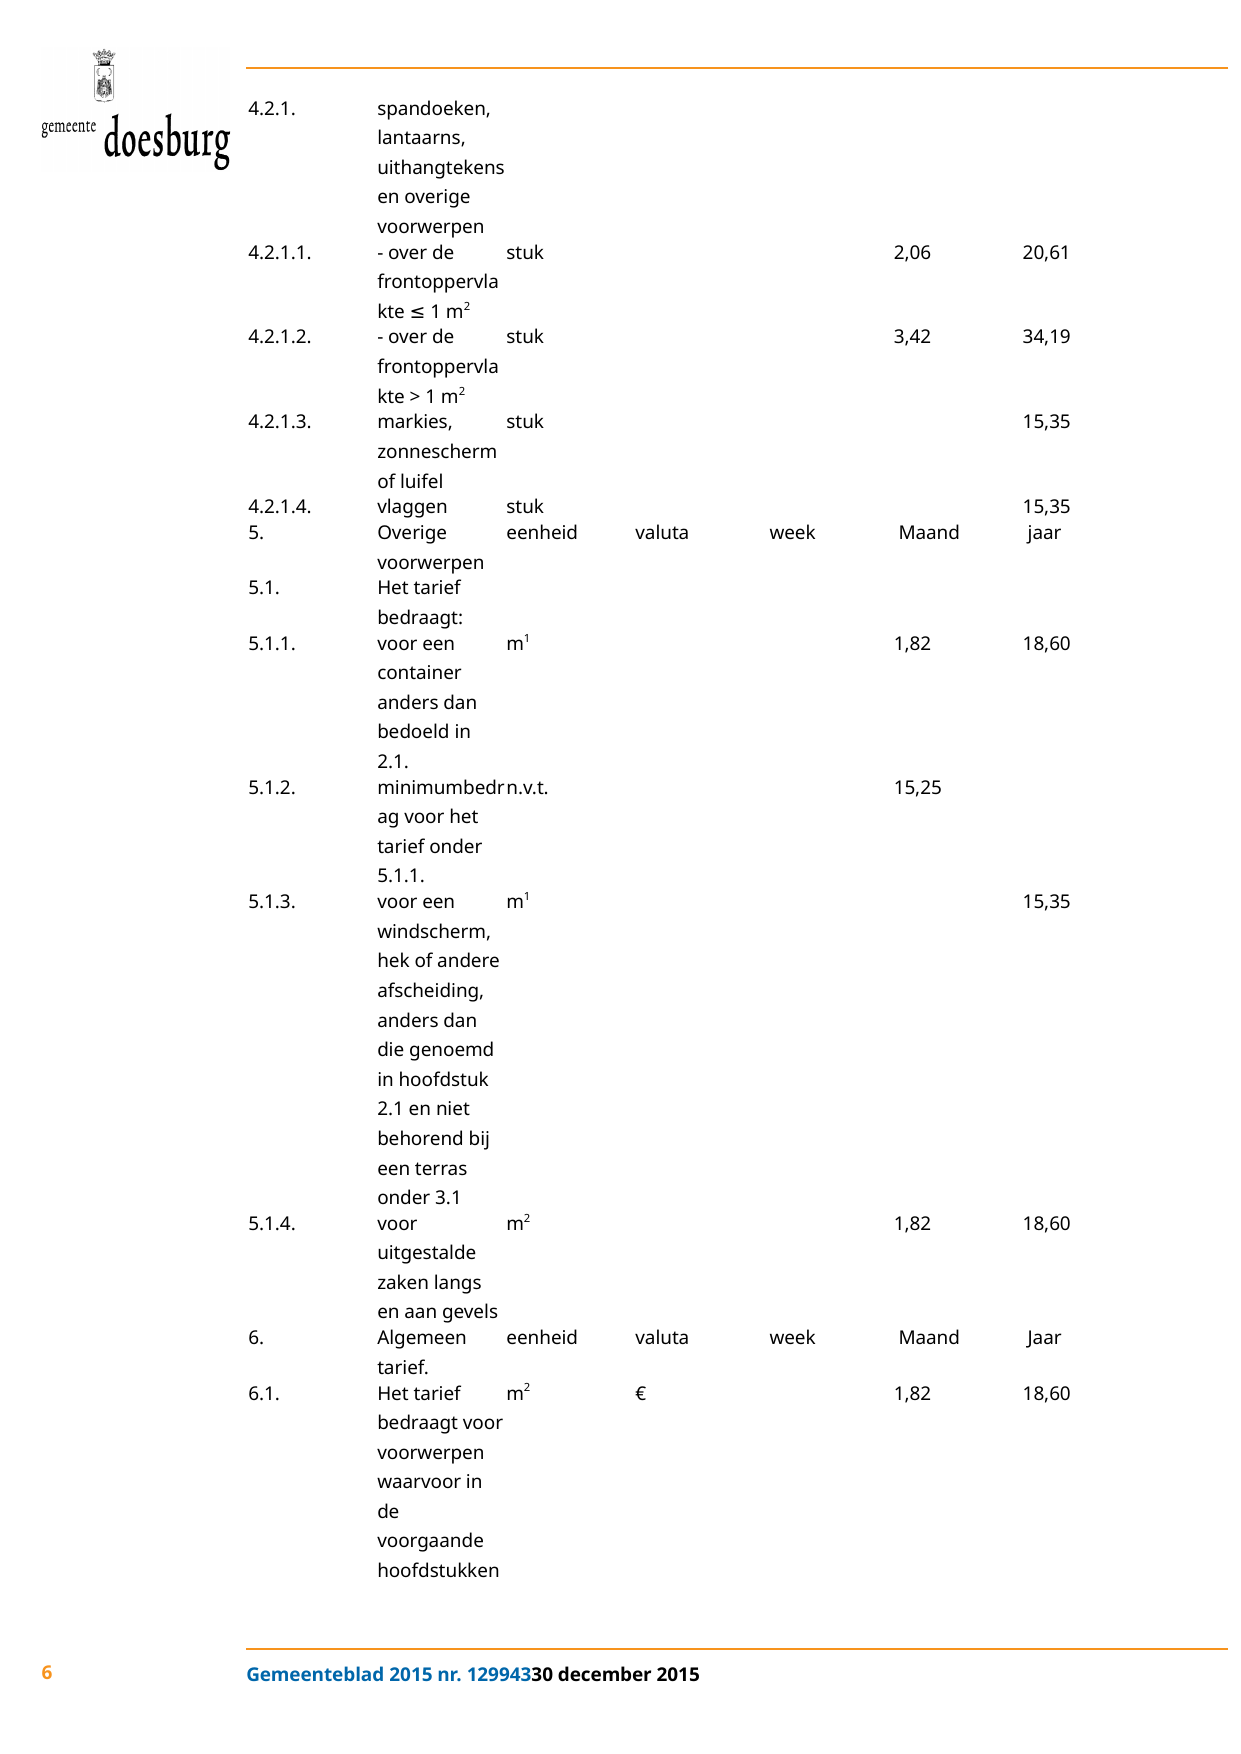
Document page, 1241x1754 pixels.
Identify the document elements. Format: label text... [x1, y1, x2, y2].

table_cell 6. [248, 1325, 377, 1380]
table_cell 18,60 [1023, 1210, 1152, 1324]
table_cell € [635, 1380, 764, 1583]
table_cell 5.1.1. [248, 630, 377, 774]
table_cell 18,60 [1023, 1380, 1152, 1583]
table_cell 34,19 [1023, 324, 1152, 409]
table_cell [764, 630, 893, 774]
table_cell 1,82 [894, 630, 1022, 774]
table_cell [635, 494, 764, 519]
table_cell 1,82 [894, 1210, 1022, 1324]
table_cell [635, 774, 764, 888]
table_cell stuk [506, 324, 635, 409]
table_cell 5. [248, 519, 377, 574]
table_cell minimumbedrag voor het tarief onder 5.1.1. [377, 774, 506, 888]
table_cell 3,42 [894, 324, 1022, 409]
table_cell markies, zonnescherm of luifel [377, 409, 506, 493]
table_cell stuk [506, 409, 635, 493]
table_cell [1023, 774, 1152, 888]
table_cell Het tarief bedraagt: [377, 575, 506, 630]
table_cell week [764, 1325, 893, 1380]
table_cell [764, 324, 893, 409]
table_cell spandoeken, lantaarns, uithangtekens en overige voorwerpen [377, 95, 506, 239]
table_cell 5.1. [248, 575, 377, 630]
table_cell [506, 575, 635, 630]
table_cell [894, 409, 1022, 493]
table_cell n.v.t. [506, 774, 635, 888]
table_cell 5.1.4. [248, 1210, 377, 1324]
table_cell valuta [635, 1325, 764, 1380]
table_cell 15,35 [1023, 889, 1152, 1210]
table_cell Het tarief bedraagt voor voorwerpen waarvoor in de voorgaande hoofdstukken [377, 1380, 506, 1583]
table_cell [635, 409, 764, 493]
table_cell 4.2.1. [248, 95, 377, 239]
table_cell 4.2.1.1. [248, 239, 377, 324]
table_cell stuk [506, 239, 635, 324]
table_cell valuta [635, 519, 764, 574]
table_cell [764, 409, 893, 493]
table_cell 6.1. [248, 1380, 377, 1583]
table_cell - over de frontoppervlakte ≤ 1 m2 [377, 239, 506, 324]
table_cell [635, 575, 764, 630]
table_cell [635, 1210, 764, 1324]
table_cell [635, 95, 764, 239]
table_cell [764, 95, 893, 239]
table_cell 15,35 [1023, 494, 1152, 519]
table_cell [635, 630, 764, 774]
table_cell Jaar [1023, 1325, 1152, 1380]
table_cell 5.1.2. [248, 774, 377, 888]
table_cell Maand [894, 519, 1022, 574]
table_cell - over de frontoppervlakte > 1 m2 [377, 324, 506, 409]
table_cell 4.2.1.2. [248, 324, 377, 409]
table_cell [894, 575, 1022, 630]
table_cell voor een windscherm, hek of andere afscheiding, anders dan die genoemd in hoofdstuk 2.1 en niet behorend bij een terras onder 3.1 [377, 889, 506, 1210]
table_cell voor uitgestalde zaken langs en aan gevels [377, 1210, 506, 1324]
table_cell m1 [506, 630, 635, 774]
table_cell m2 [506, 1210, 635, 1324]
table_cell eenheid [506, 1325, 635, 1380]
table_cell 20,61 [1023, 239, 1152, 324]
table_cell [635, 889, 764, 1210]
table_cell [764, 889, 893, 1210]
table_cell 5.1.3. [248, 889, 377, 1210]
table_cell vlaggen [377, 494, 506, 519]
table_cell [764, 1380, 893, 1583]
table_cell [1023, 575, 1152, 630]
table_cell [506, 95, 635, 239]
table_cell Algemeen tarief. [377, 1325, 506, 1380]
table_cell voor een container anders dan bedoeld in 2.1. [377, 630, 506, 774]
table_cell 4.2.1.4. [248, 494, 377, 519]
table_cell m1 [506, 889, 635, 1210]
table_cell [1023, 95, 1152, 239]
table_cell eenheid [506, 519, 635, 574]
table_cell [764, 494, 893, 519]
table_cell stuk [506, 494, 635, 519]
picture [41, 47, 231, 172]
table_cell [764, 1210, 893, 1324]
table_cell [894, 95, 1022, 239]
table_cell [894, 889, 1022, 1210]
table_cell week [764, 519, 893, 574]
table_cell 15,25 [894, 774, 1022, 888]
table_cell [635, 239, 764, 324]
table_cell Overige voorwerpen [377, 519, 506, 574]
table_cell jaar [1023, 519, 1152, 574]
table_cell [764, 239, 893, 324]
table_cell 4.2.1.3. [248, 409, 377, 493]
table_cell 15,35 [1023, 409, 1152, 493]
table_cell Maand [894, 1325, 1022, 1380]
table_cell 2,06 [894, 239, 1022, 324]
table_cell [764, 774, 893, 888]
table_cell 1,82 [894, 1380, 1022, 1583]
table_cell [635, 324, 764, 409]
table_cell [894, 494, 1022, 519]
table_cell [764, 575, 893, 630]
table_cell m2 [506, 1380, 635, 1583]
table_cell 18,60 [1023, 630, 1152, 774]
